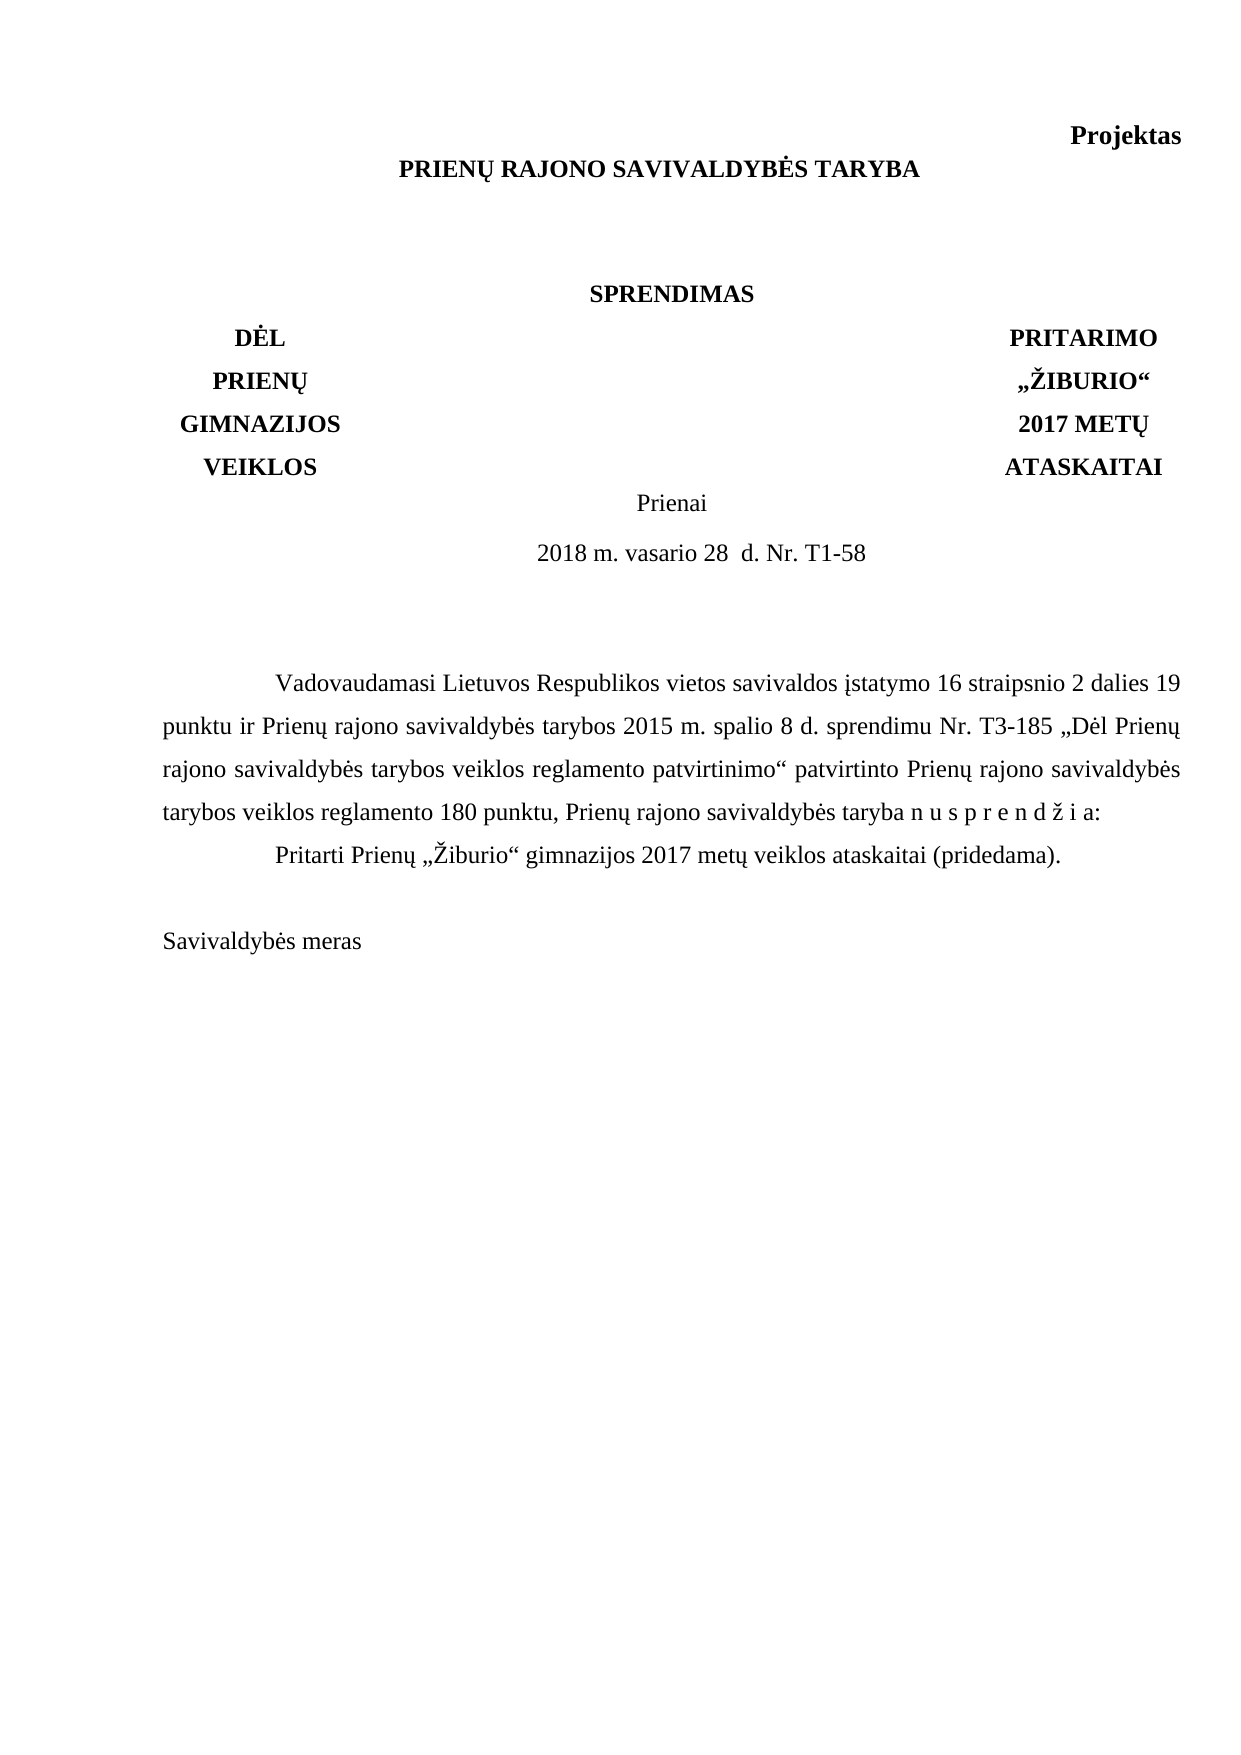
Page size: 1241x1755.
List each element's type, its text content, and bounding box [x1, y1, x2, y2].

text Vadovaudamasi Lietuvos Respublikos vietos savivaldos įstatymo 16 straipsnio 2 dalies 19 punktu ir Prienų rajono savivaldybės tarybos 2015 m. spalio 8 d. sprendimu Nr. T3-185 „Dėl Prienų rajono savivaldybės tarybos veiklos reglamento patvirtinimo“ patvirtinto Prienų rajono savivaldybės tarybos veiklos reglamento 180 punktu, Prienų rajono savivaldybės taryba n u s p r e n d ž i a: [162, 668, 1181, 826]
text Projektas [162, 119, 1181, 154]
text 2018 m. vasario 28 d. Nr. T1-58 [162, 538, 1181, 567]
text Savivaldybės meras [162, 926, 1181, 955]
text PRIENŲ RAJONO SAVIVALDYBĖS TARYBA [330, 154, 989, 182]
text DĖL PRITARIMO PRIENŲ „ŽIBURIO“ GIMNAZIJOS 2017 METŲ VEIKLOS ATASKAITAI [162, 323, 1181, 481]
text Pritarti Prienų „Žiburio“ gimnazijos 2017 metų veiklos ataskaitai (pridedama). [162, 840, 1181, 869]
text Prienai [377, 488, 967, 517]
text SPRENDIMAS [162, 279, 1181, 308]
text [330, 182, 989, 216]
text [377, 325, 967, 488]
